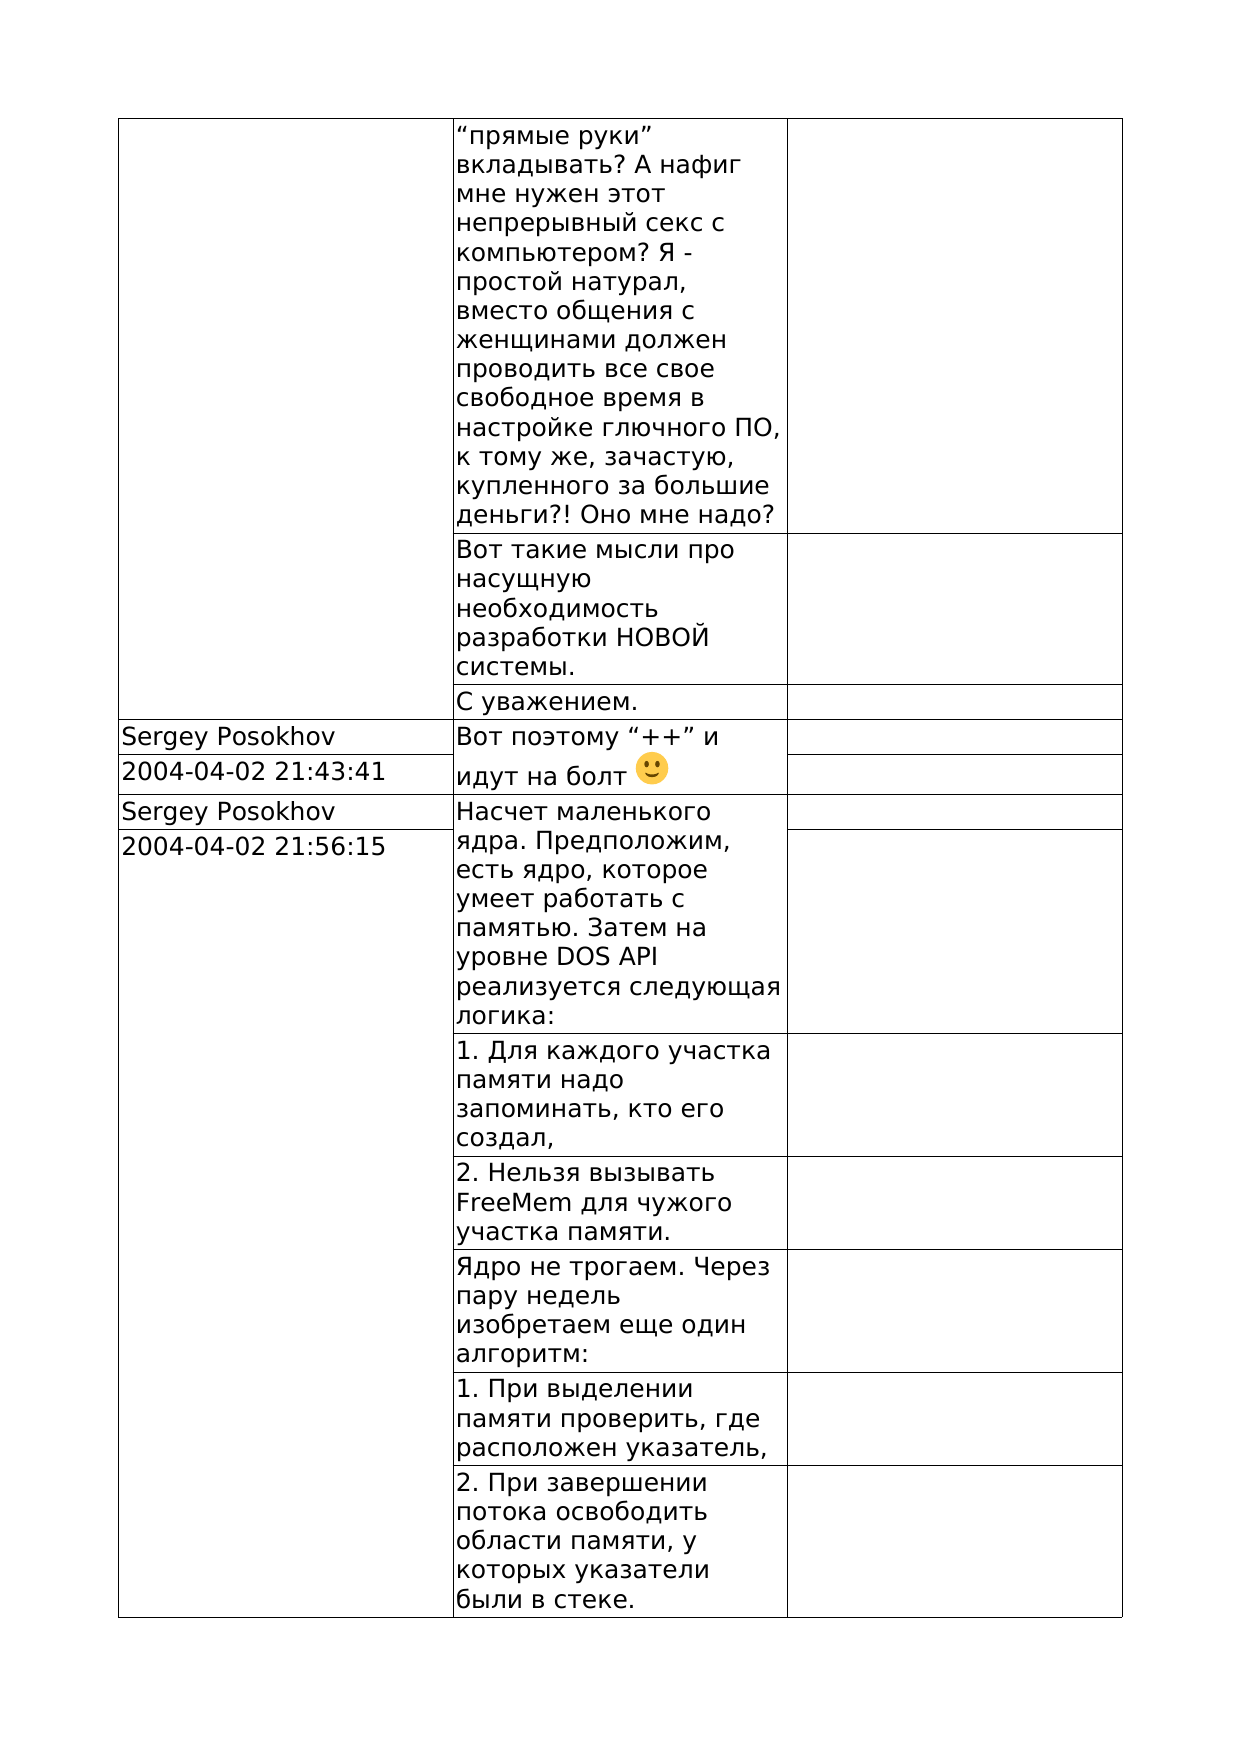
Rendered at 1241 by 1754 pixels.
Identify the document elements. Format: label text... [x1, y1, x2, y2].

table_cell [788, 720, 1122, 754]
table_cell [788, 1034, 1122, 1156]
table_cell [788, 1157, 1122, 1249]
table_cell Ядро не трогаем. Через пару недель изобретаем еще один алгоритм: [454, 1250, 787, 1372]
table_cell [788, 795, 1122, 829]
table_cell [788, 1466, 1122, 1617]
table_cell [788, 1250, 1122, 1372]
table_cell Sergey Posokhov [119, 720, 453, 754]
table_cell Вот такие мысли про насущную необходимость разработки НОВОЙ системы. [454, 534, 787, 684]
table_cell 1. Для каждого участка памяти надо запоминать, кто его создал, [454, 1034, 787, 1156]
table_cell Насчет маленького ядра. Предположим, есть ядро, которое умеет работать с памятью. Затем на уровне DOS API реализуется следующая логика: [454, 795, 787, 1033]
table_cell [788, 755, 1122, 794]
table_cell [788, 830, 1122, 1033]
table_cell 1. При выделении памяти проверить, где расположен указатель, [454, 1373, 787, 1465]
table_cell [788, 534, 1122, 684]
table_cell [788, 119, 1122, 532]
table_cell Sergey Posokhov [119, 795, 453, 829]
table_cell 2004-04-02 21:56:15 [119, 830, 453, 1617]
table_cell Вот поэтому “++” и идут на болт [454, 720, 787, 794]
table_cell “прямые руки” вкладывать? А нафиг мне нужен этот непрерывный секс с компьютером? Я - простой натурал, вместо общения с женщинами должен проводить все свое свободное время в настройке глючного ПО, к тому же, зачастую, купленного за большие деньги?! Оно мне надо? [454, 119, 787, 532]
table_cell 2. При завершении потока освободить области памяти, у которых указатели были в стеке. [454, 1466, 787, 1617]
table_cell 2004-04-02 21:43:41 [119, 755, 453, 794]
table_cell [119, 119, 453, 719]
table_cell [788, 685, 1122, 719]
table_cell [788, 1373, 1122, 1465]
table_cell С уважением. [454, 685, 787, 719]
table_cell 2. Нельзя вызывать FreeMem для чужого участка памяти. [454, 1157, 787, 1249]
